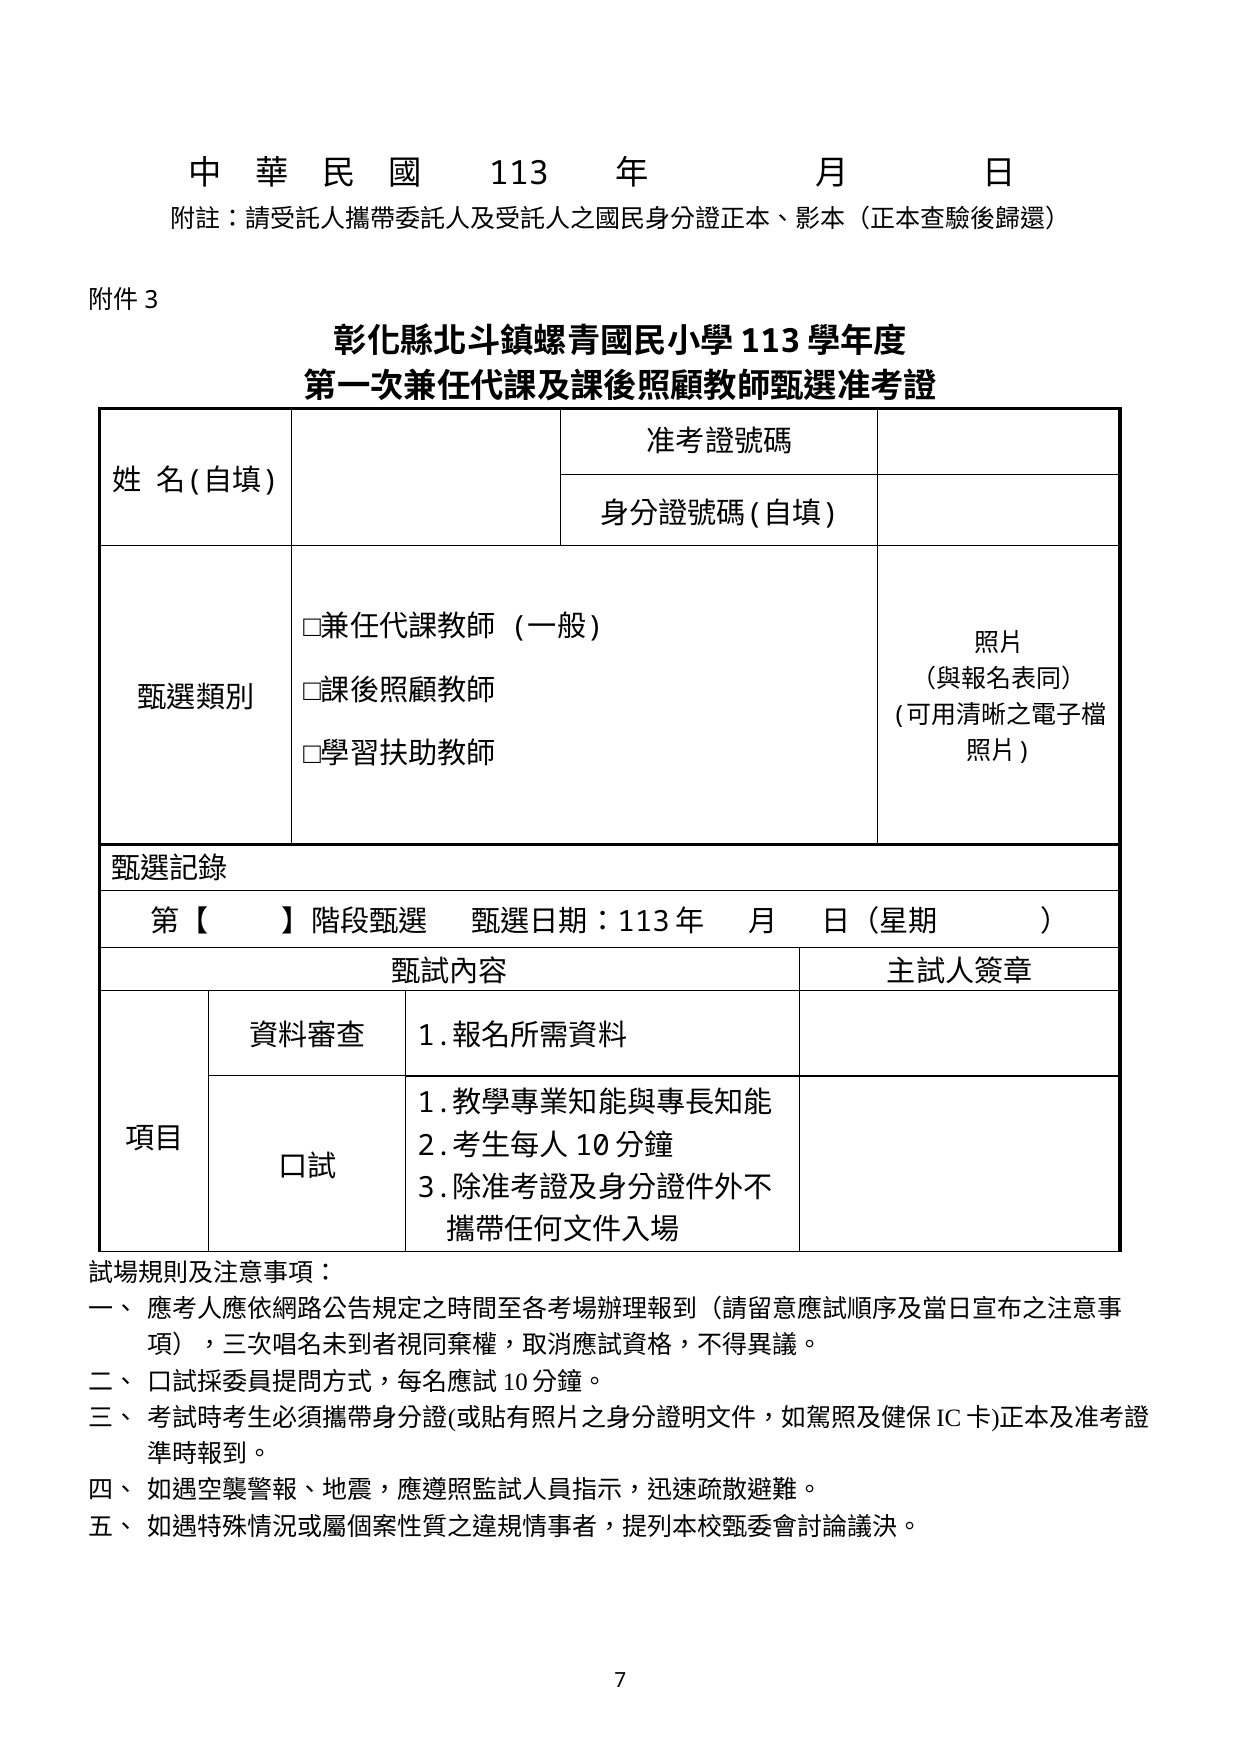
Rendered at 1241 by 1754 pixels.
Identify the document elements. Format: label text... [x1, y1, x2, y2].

table_cell 項目 [101, 991, 208, 1251]
table_header 准考證號碼 [561, 410, 877, 473]
table_cell [800, 1077, 1118, 1251]
table_cell 照片 （與報名表同） (可用清晰之電子檔照片) [878, 546, 1118, 842]
list 考試時考生必須攜帶身分證(或貼有照片之身分證明文件，如駕照及健保IC卡)正本及准考證準時報到。 [89, 1397, 1152, 1470]
table_cell 甄試內容 [101, 948, 799, 990]
table_cell 主試人簽章 [800, 948, 1118, 990]
list 應考人應依網路公告規定之時間至各考場辦理報到（請留意應試順序及當日宣布之注意事項），三次唱名未到者視同棄權，取消應試資格，不得異議。 [89, 1288, 1152, 1361]
table_header [878, 410, 1118, 473]
list 口試採委員提問方式，每名應試10分鐘。 [89, 1361, 1152, 1397]
list 如遇特殊情況或屬個案性質之違規情事者，提列本校甄委會討論議決。 [89, 1506, 1152, 1542]
table_cell 第【 】階段甄選 甄選日期：113年 月 日（星期 ） [101, 891, 1118, 947]
table_header 姓 名(自填) [101, 410, 291, 545]
table_cell 甄選類別 [101, 546, 291, 842]
table_cell 身分證號碼(自填) [561, 475, 877, 545]
table_cell 1.報名所需資料 [406, 991, 799, 1075]
table_cell 甄選記錄 [101, 846, 1118, 890]
table_cell [878, 475, 1118, 545]
table_cell [800, 991, 1118, 1075]
text 附件3 [89, 279, 1152, 315]
table_cell □兼任代課教師 (一般) □課後照顧教師 □學習扶助教師 [292, 546, 877, 842]
table_cell 1.教學專業知能與專長知能 2.考生每人10分鐘 3.除准考證及身分證件外不攜帶任何文件入場 [406, 1077, 799, 1251]
table_header [292, 410, 560, 545]
text 中 華 民 國 113 年 月 日 [89, 145, 1152, 194]
list 如遇空襲警報、地震，應遵照監試人員指示，迅速疏散避難。 [89, 1470, 1152, 1506]
table_cell 口試 [209, 1076, 405, 1251]
text 第一次兼任代課及課後照顧教師甄選准考證 [89, 361, 1152, 407]
text 附註：請受託人攜帶委託人及受託人之國民身分證正本、影本（正本查驗後歸還） [89, 199, 1152, 235]
text 彰化縣北斗鎮螺青國民小學113學年度 [89, 315, 1152, 361]
text 試場規則及注意事項： [89, 1252, 1152, 1288]
table_cell 資料審查 [209, 991, 405, 1075]
